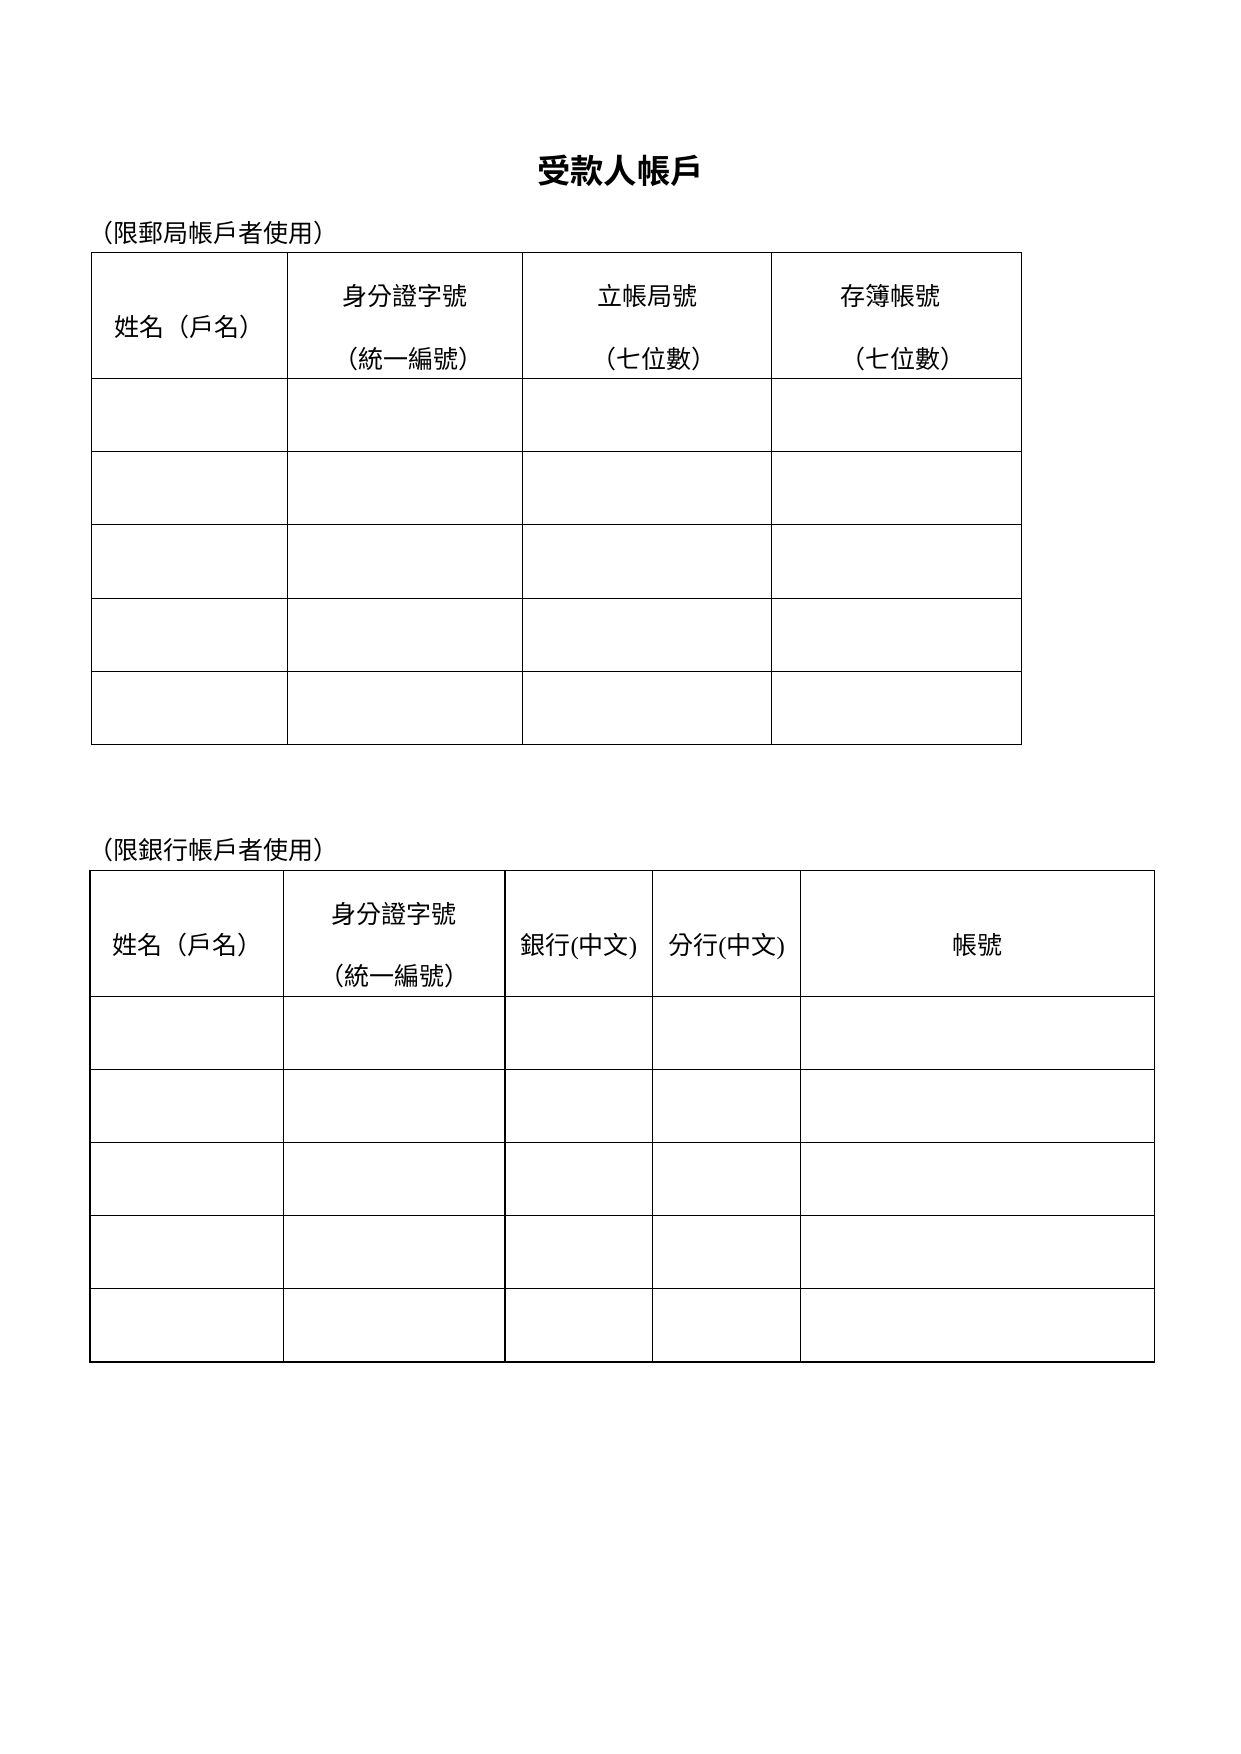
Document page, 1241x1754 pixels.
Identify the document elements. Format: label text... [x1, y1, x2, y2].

table_cell [801, 1143, 1154, 1215]
table_cell [772, 599, 1021, 671]
table_cell [653, 1070, 800, 1142]
table_cell [772, 379, 1021, 451]
table_cell [288, 599, 522, 671]
table_cell [653, 997, 800, 1069]
table_cell [523, 672, 771, 744]
table_cell [801, 1289, 1154, 1361]
table_cell [91, 1289, 283, 1361]
table_cell [288, 525, 522, 597]
table_cell [523, 452, 771, 524]
table_cell [506, 1070, 652, 1142]
table_cell [92, 525, 287, 597]
text （限銀行帳戶者使用） [89, 807, 1152, 870]
table_cell [284, 1216, 504, 1288]
table_cell [801, 997, 1154, 1069]
table_cell [523, 379, 771, 451]
table_cell [506, 997, 652, 1069]
table_cell [284, 1070, 504, 1142]
table_cell [284, 1143, 504, 1215]
table_cell [91, 1070, 283, 1142]
table_cell [653, 1143, 800, 1215]
table_cell [288, 672, 522, 744]
table_header 姓名（戶名） [92, 253, 287, 378]
text 受款人帳戶 [89, 127, 1152, 189]
table_cell [92, 452, 287, 524]
table_cell [523, 525, 771, 597]
table_cell [772, 525, 1021, 597]
table_cell [653, 1289, 800, 1361]
table_header 銀行(中文) [506, 871, 652, 996]
table_header 存簿帳號 （七位數） [772, 253, 1021, 378]
table_cell [653, 1216, 800, 1288]
table_header 身分證字號 （統一編號） [284, 871, 504, 996]
table_cell [523, 599, 771, 671]
table_cell [91, 1143, 283, 1215]
table_header 姓名（戶名） [91, 871, 283, 996]
table_cell [506, 1143, 652, 1215]
table_header 分行(中文) [653, 871, 800, 996]
table_cell [92, 379, 287, 451]
table_cell [91, 1216, 283, 1288]
table_cell [506, 1216, 652, 1288]
table_cell [801, 1070, 1154, 1142]
table_cell [91, 997, 283, 1069]
table_header 帳號 [801, 871, 1154, 996]
table_cell [288, 379, 522, 451]
table_cell [288, 452, 522, 524]
table_cell [801, 1216, 1154, 1288]
table_header 身分證字號 （統一編號） [288, 253, 522, 378]
table_cell [772, 672, 1021, 744]
table_cell [92, 672, 287, 744]
table_header 立帳局號 （七位數） [523, 253, 771, 378]
table_cell [506, 1289, 652, 1361]
table_cell [92, 599, 287, 671]
table_cell [284, 1289, 504, 1361]
table_cell [284, 997, 504, 1069]
text （限郵局帳戶者使用） [89, 189, 1152, 252]
table_cell [772, 452, 1021, 524]
